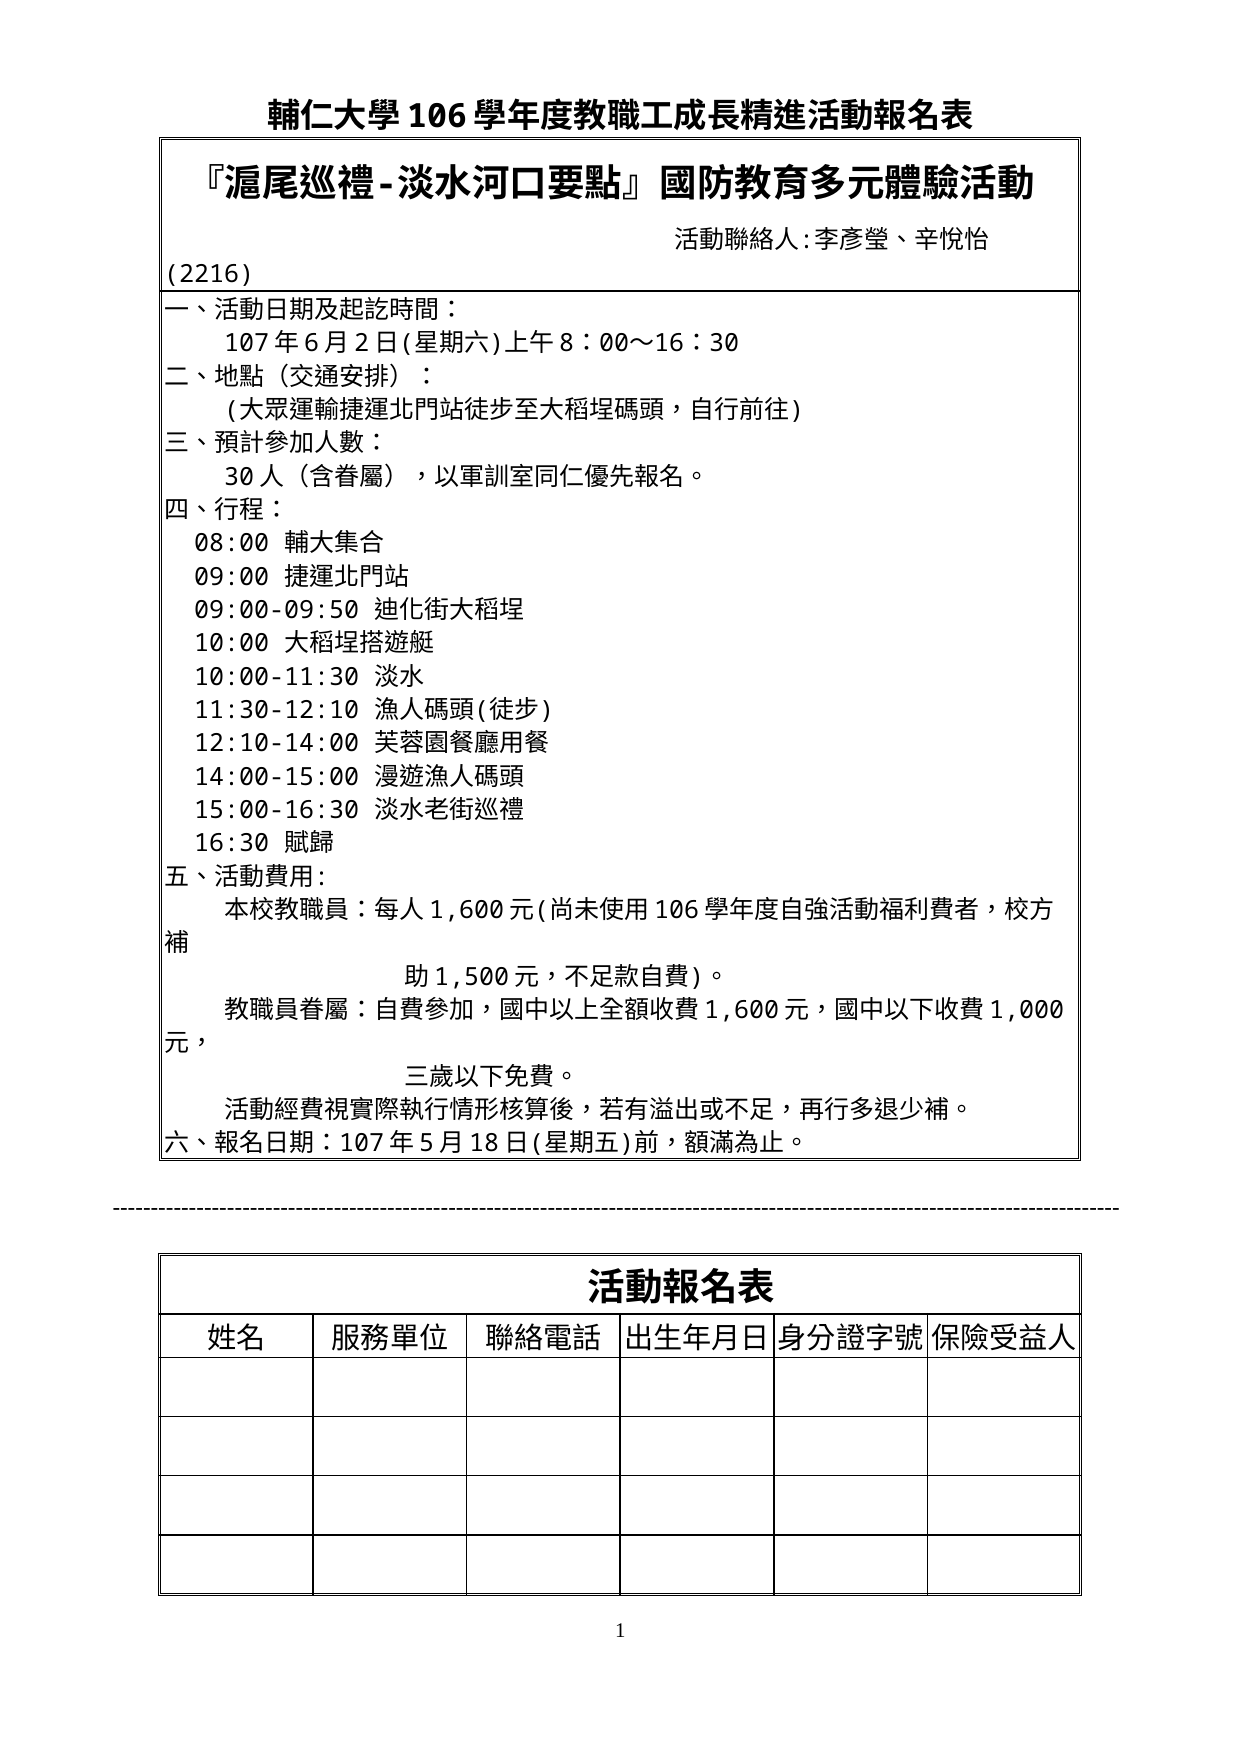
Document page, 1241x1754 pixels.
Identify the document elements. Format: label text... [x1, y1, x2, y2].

table_cell 出生年月日 [621, 1315, 773, 1357]
table_cell [928, 1358, 1079, 1416]
table_cell [621, 1358, 773, 1416]
table_cell [161, 1536, 312, 1593]
table_cell 服務單位 [314, 1315, 466, 1357]
table_cell [775, 1417, 927, 1475]
table_cell [775, 1476, 927, 1534]
table_cell [314, 1476, 466, 1534]
text ------------------------------------------------------------------------------------------------------------------------------------ [112, 1192, 1128, 1222]
table_cell [928, 1417, 1079, 1475]
table_cell [161, 1417, 312, 1475]
table_cell 姓名 [161, 1315, 312, 1357]
table_cell [161, 1476, 312, 1534]
table_cell [467, 1536, 619, 1593]
table_cell [621, 1417, 773, 1475]
table_header 『滬尾巡禮-淡水河口要點』國防教育多元體驗活動 活動聯絡人:李彥瑩、辛悅怡(2216) [162, 140, 1078, 290]
table_cell [928, 1476, 1079, 1534]
table_cell [775, 1358, 927, 1416]
table_header 活動報名表 [161, 1256, 1079, 1313]
table_cell 保險受益人 [928, 1315, 1079, 1357]
table_cell 聯絡電話 [467, 1315, 619, 1357]
table_cell [314, 1536, 466, 1593]
table_cell [467, 1476, 619, 1534]
table_cell [621, 1536, 773, 1593]
table_cell 一、活動日期及起訖時間： 107年6月2日(星期六)上午8：00～16：30 二、地點（交通安排）： (大眾運輸捷運北門站徒步至大稻埕碼頭，自行前往) 三、預計參加人數： 30人（含眷屬），以軍訓室同仁優先報名。 四、行程： 08:00 輔大集合 09:00 捷運北門站 09:00-09:50 迪化街大稻埕 10:00 大稻埕搭遊艇 10:00-11:30 淡水 11:30-12:10 漁人碼頭(徒步) 12:10-14:00 芙蓉園餐廳用餐 14:00-15:00 漫遊漁人碼頭 15:00-16:30 淡水老街巡禮 16:30 賦歸 五、活動費用: 本校教職員：每人1,600元(尚未使用106學年度自強活動福利費者，校方補 助1,500元，不足款自費)。 教職員眷屬：自費參加，國中以上全額收費1,600元，國中以下收費1,000元， 三歲以下免費。 活動經費視實際執行情形核算後，若有溢出或不足，再行多退少補。 六、報名日期：107年5月18日(星期五)前，額滿為止。 [162, 292, 1078, 1158]
table_cell [775, 1536, 927, 1593]
table_cell [621, 1476, 773, 1534]
table_cell 身分證字號 [775, 1315, 927, 1357]
table_cell [314, 1417, 466, 1475]
table_cell [467, 1417, 619, 1475]
table_cell [928, 1536, 1079, 1593]
text 輔仁大學106學年度教職工成長精進活動報名表 [112, 89, 1128, 137]
table_cell [161, 1358, 312, 1416]
table_cell [467, 1358, 619, 1416]
table_cell [314, 1358, 466, 1416]
